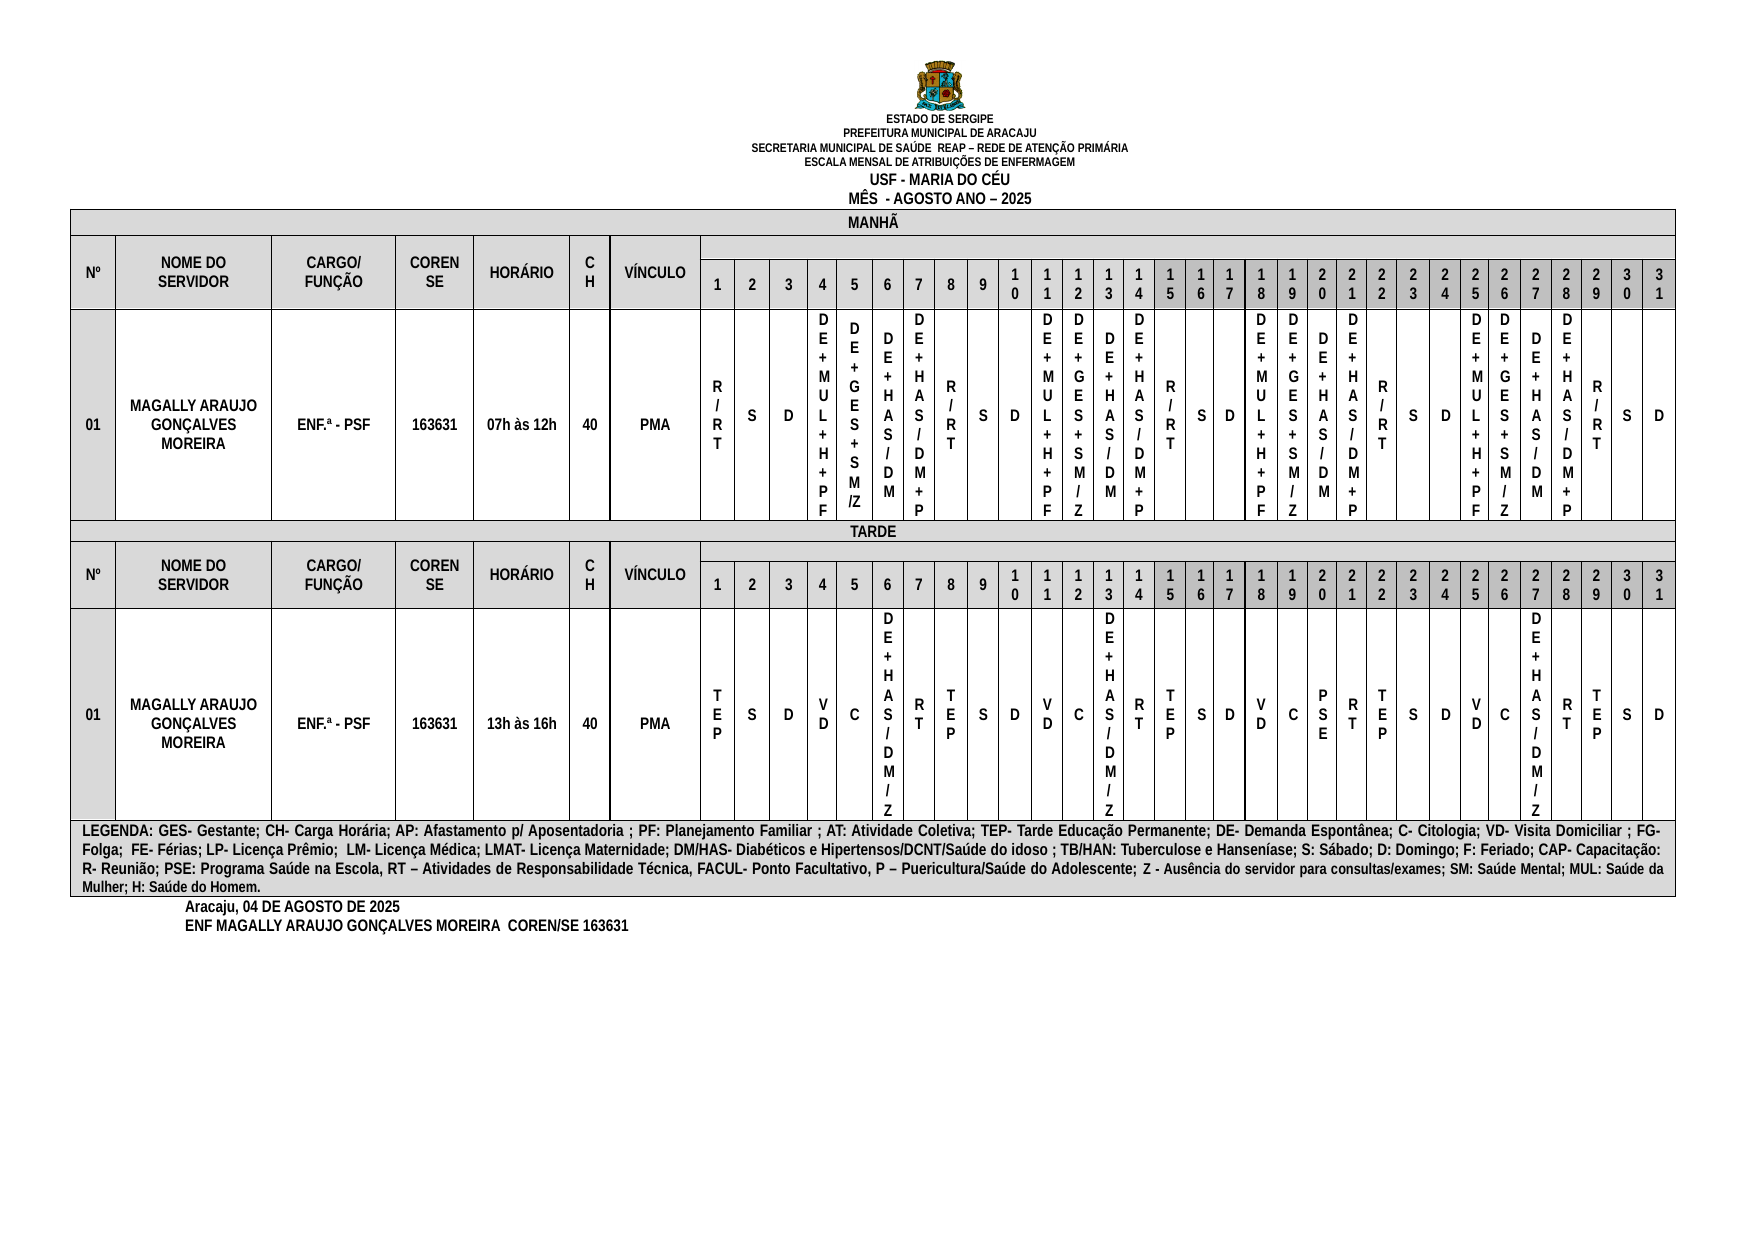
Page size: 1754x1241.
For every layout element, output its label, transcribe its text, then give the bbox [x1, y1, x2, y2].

table_cell Nº [71, 236, 115, 308]
table_cell PMA [611, 310, 700, 520]
table_cell DE+MUL+H+PF [808, 310, 836, 520]
table_cell DE+MUL+H+PF [1246, 310, 1277, 520]
table_cell TEP [935, 609, 967, 819]
table_cell NOME DO SERVIDOR [116, 236, 271, 308]
table_cell VD [1032, 609, 1062, 819]
table_cell S [1186, 310, 1213, 520]
table_cell 07h às 12h [474, 310, 569, 520]
table_cell RT [1124, 609, 1154, 819]
table_cell 01 [71, 609, 115, 819]
table_cell 14 [1124, 260, 1154, 308]
table_cell 3 [770, 260, 807, 308]
table_cell 24 [1430, 562, 1460, 608]
table_cell 12 [1063, 260, 1093, 308]
table_cell 2 [735, 260, 769, 308]
table_cell 9 [968, 260, 998, 308]
table_cell 13h às 16h [474, 609, 569, 819]
table_cell 5 [837, 562, 872, 608]
table_cell 29 [1582, 260, 1611, 308]
table_cell VD [808, 609, 836, 819]
table_cell R/RT [701, 310, 734, 520]
table_cell 21 [1337, 562, 1366, 608]
table_cell C [837, 609, 872, 819]
table_cell 20 [1308, 562, 1336, 608]
table_cell 8 [935, 562, 967, 608]
table_cell [701, 542, 1675, 561]
table_cell 22 [1367, 260, 1396, 308]
table_cell 25 [1461, 260, 1488, 308]
table_cell 19 [1278, 562, 1307, 608]
table_cell CARGO/ FUNÇÃO [272, 236, 395, 308]
text ESTADO DE SERGIPE [185, 112, 1695, 126]
table_cell D [1430, 310, 1460, 520]
table_cell PSE [1308, 609, 1336, 819]
text MÊS - AGOSTO ANO – 2025 [185, 189, 1695, 208]
table_cell D [770, 609, 807, 819]
table_cell DE+HAS/DM [1308, 310, 1336, 520]
table_cell 12 [1063, 562, 1093, 608]
table_cell VD [1461, 609, 1488, 819]
table_cell Nº [71, 542, 115, 608]
table_cell VD [1246, 609, 1277, 819]
table_cell S [1397, 609, 1429, 819]
table_cell R/RT [1155, 310, 1185, 520]
table_cell 24 [1430, 260, 1460, 308]
table_cell 4 [808, 562, 836, 608]
table_cell S [735, 609, 769, 819]
table_cell 15 [1155, 562, 1185, 608]
table_cell DE+GES+SM/Z [1489, 310, 1520, 520]
text USF - MARIA DO CÉU [185, 169, 1695, 189]
table_cell PMA [611, 609, 700, 819]
table_cell 17 [1214, 562, 1244, 608]
table_cell RT [1552, 609, 1581, 819]
table_cell 30 [1612, 260, 1642, 308]
table_cell 4 [808, 260, 836, 308]
table_cell 29 [1582, 562, 1611, 608]
table_cell [701, 236, 1675, 258]
table_cell 28 [1552, 260, 1581, 308]
table_cell S [1186, 609, 1213, 819]
table_cell 1 [701, 562, 734, 608]
table_cell ENF.ª - PSF [272, 310, 395, 520]
text PREFEITURA MUNICIPAL DE ARACAJU [185, 126, 1695, 141]
table_cell COREN SE [396, 542, 473, 608]
table_cell S [968, 310, 998, 520]
table_cell 11 [1032, 562, 1062, 608]
table_cell HORÁRIO [474, 542, 569, 608]
table_cell 27 [1521, 562, 1551, 608]
table_cell MAGALLY ARAUJO GONÇALVES MOREIRA [116, 310, 271, 520]
table_cell D [999, 609, 1031, 819]
table_cell 26 [1489, 260, 1520, 308]
table_cell 17 [1214, 260, 1244, 308]
table_cell DE+GES+SM/Z [837, 310, 872, 520]
table_cell S [1612, 609, 1642, 819]
table_header MANHÃ [71, 210, 1675, 235]
table_cell 11 [1032, 260, 1062, 308]
table_cell 25 [1461, 562, 1488, 608]
table_cell 15 [1155, 260, 1185, 308]
table_cell 23 [1397, 260, 1429, 308]
table_cell 23 [1397, 562, 1429, 608]
table_cell R/RT [1367, 310, 1396, 520]
table_cell R/RT [1582, 310, 1611, 520]
table_cell C [1489, 609, 1520, 819]
table_cell 16 [1186, 260, 1213, 308]
table_cell DE+MUL+H+PF [1032, 310, 1062, 520]
table_cell TEP [1367, 609, 1396, 819]
table_cell D [770, 310, 807, 520]
table_cell DE+GES+SM/Z [1278, 310, 1307, 520]
table_cell DE+HAS/DM+P [1124, 310, 1154, 520]
table_cell S [735, 310, 769, 520]
table_cell DE+HAS/DM [1094, 310, 1123, 520]
table_cell RT [904, 609, 934, 819]
table_cell NOME DO SERVIDOR [116, 542, 271, 608]
table_cell DE+HAS/DM/Z [1094, 609, 1123, 819]
table_cell 1 [701, 260, 734, 308]
table_cell C [1278, 609, 1307, 819]
table_cell DE+HAS/DM+P [904, 310, 934, 520]
table_cell 6 [873, 562, 903, 608]
table_cell 13 [1094, 260, 1123, 308]
table_cell 163631 [396, 609, 473, 819]
table_cell 40 [570, 310, 609, 520]
table_cell 18 [1246, 562, 1277, 608]
table_cell LEGENDA: GES- Gestante; CH- Carga Horária; AP: Afastamento p/ Aposentadoria ; PF: Planejamento Familiar ; AT: Atividade Coletiva; TEP- Tarde Educação Permanente; DE- Demanda Espontânea; C- Citologia; VD- Visita Domiciliar ; FG- Folga; FE- Férias; LP- Licença Prêmio; LM- Licença Médica; LMAT- Licença Maternidade; DM/HAS- Diabéticos e Hipertensos/DCNT/Saúde do idoso ; TB/HAN: Tuberculose e Hanseníase; S: Sábado; D: Domingo; F: Feriado; CAP- Capacitação: R- Reunião; PSE: Programa Saúde na Escola, RT – Atividades de Responsabilidade Técnica, FACUL- Ponto Facultativo, P – Puericultura/Saúde do Adolescente; Z - Ausência do servidor para consultas/exames; SM: Saúde Mental; MUL: Saúde da Mulher; H: Saúde do Homem. [71, 821, 1675, 896]
table_cell 18 [1246, 260, 1277, 308]
table_cell DE+MUL+H+PF [1461, 310, 1488, 520]
table_cell S [1612, 310, 1642, 520]
table_cell 26 [1489, 562, 1520, 608]
table_cell 40 [570, 609, 609, 819]
table_cell D [1430, 609, 1460, 819]
table_cell D [999, 310, 1031, 520]
table_cell DE+HAS/DM+P [1337, 310, 1366, 520]
table_cell 6 [873, 260, 903, 308]
table_cell HORÁRIO [474, 236, 569, 308]
table_cell 2 [735, 562, 769, 608]
table_cell 10 [999, 260, 1031, 308]
table_cell 31 [1643, 260, 1675, 308]
table_cell 01 [71, 310, 115, 520]
table_cell CH [570, 542, 609, 608]
table_cell 7 [904, 562, 934, 608]
table_cell VÍNCULO [611, 542, 700, 608]
table_cell S [1397, 310, 1429, 520]
table_cell D [1643, 310, 1675, 520]
table_cell C [1063, 609, 1093, 819]
table_cell R/RT [935, 310, 967, 520]
text Aracaju, 04 DE AGOSTO DE 2025 [185, 897, 1468, 916]
table_cell 22 [1367, 562, 1396, 608]
table_cell 27 [1521, 260, 1551, 308]
table_cell VÍNCULO [611, 236, 700, 308]
table_cell DE+GES+SM/Z [1063, 310, 1093, 520]
table_cell TARDE [71, 521, 1675, 541]
table_cell D [1643, 609, 1675, 819]
text SECRETARIA MUNICIPAL DE SAÚDE REAP – REDE DE ATENÇÃO PRIMÁRIA [185, 141, 1695, 155]
table_cell CH [570, 236, 609, 308]
table_cell D [1214, 310, 1244, 520]
table_cell 21 [1337, 260, 1366, 308]
table_cell DE+HAS/DM+P [1552, 310, 1581, 520]
table_cell 28 [1552, 562, 1581, 608]
table_cell RT [1337, 609, 1366, 819]
table_cell ENF.ª - PSF [272, 609, 395, 819]
text ENF MAGALLY ARAUJO GONÇALVES MOREIRA COREN/SE 163631 [185, 916, 1468, 935]
table_cell DE+HAS/DM/Z [1521, 609, 1551, 819]
table_cell 30 [1612, 562, 1642, 608]
table_cell 8 [935, 260, 967, 308]
table_cell S [968, 609, 998, 819]
table_cell 3 [770, 562, 807, 608]
table_cell 9 [968, 562, 998, 608]
table_cell TEP [1582, 609, 1611, 819]
table_cell 163631 [396, 310, 473, 520]
table_cell 10 [999, 562, 1031, 608]
table_cell 13 [1094, 562, 1123, 608]
text ESCALA MENSAL DE ATRIBUIÇÕES DE ENFERMAGEM [185, 155, 1695, 169]
table_cell TEP [1155, 609, 1185, 819]
table_cell 31 [1643, 562, 1675, 608]
table_cell 7 [904, 260, 934, 308]
table_cell COREN SE [396, 236, 473, 308]
table_cell DE+HAS/DM [1521, 310, 1551, 520]
table_cell 16 [1186, 562, 1213, 608]
table_cell CARGO/ FUNÇÃO [272, 542, 395, 608]
table_cell MAGALLY ARAUJO GONÇALVES MOREIRA [116, 609, 271, 819]
table_cell 19 [1278, 260, 1307, 308]
table_cell 5 [837, 260, 872, 308]
table_cell DE+HAS/DM/Z [873, 609, 903, 819]
table_cell TEP [701, 609, 734, 819]
table_cell 20 [1308, 260, 1336, 308]
table_cell 14 [1124, 562, 1154, 608]
table_cell D [1214, 609, 1244, 819]
table_cell DE+HAS/DM [873, 310, 903, 520]
